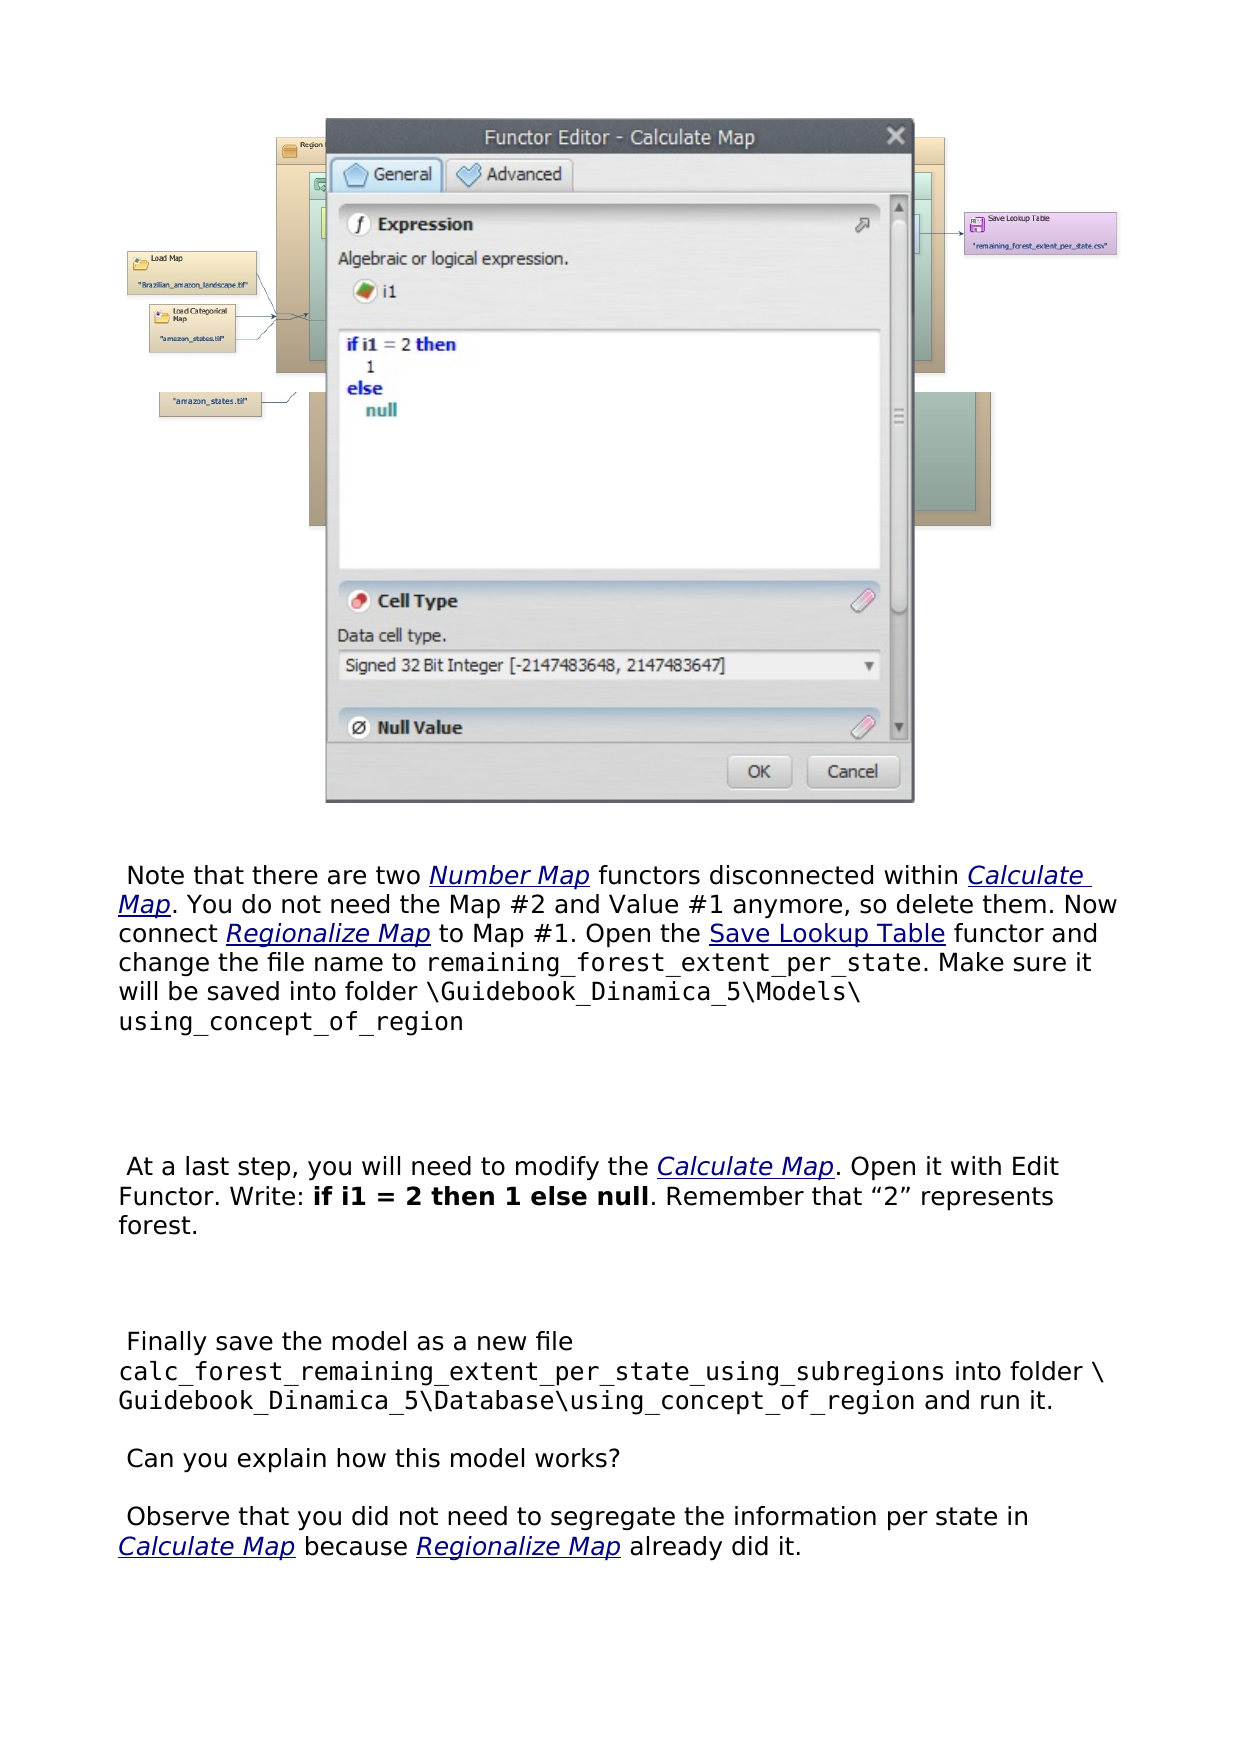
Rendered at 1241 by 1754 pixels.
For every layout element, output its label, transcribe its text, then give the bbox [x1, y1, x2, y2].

text Note that there are two Number Map functors disconnected within Calculate Map. You do not need the Map #2 and Value #1 anymore, so delete them. Now connect Regionalize Map to Map #1. Open the Save Lookup Table functor and change the file name to remaining_forest_extent_per_state. Make sure it will be saved into folder \Guidebook_Dinamica_5\Models\using_concept_of_region At a last step, you will need to modify the Calculate Map. Open it with Edit Functor. Write: if i1 = 2 then 1 else null. Remember that “2” represents forest. Finally save the model as a new file calc_forest_remaining_extent_per_state_using_subregions into folder \Guidebook_Dinamica_5\Database\using_concept_of_region and run it. Can you explain how this model works? Observe that you did not need to segregate the information per state in Calculate Map because Regionalize Map already did it. [118, 534, 1122, 1561]
picture [118, 118, 1123, 803]
